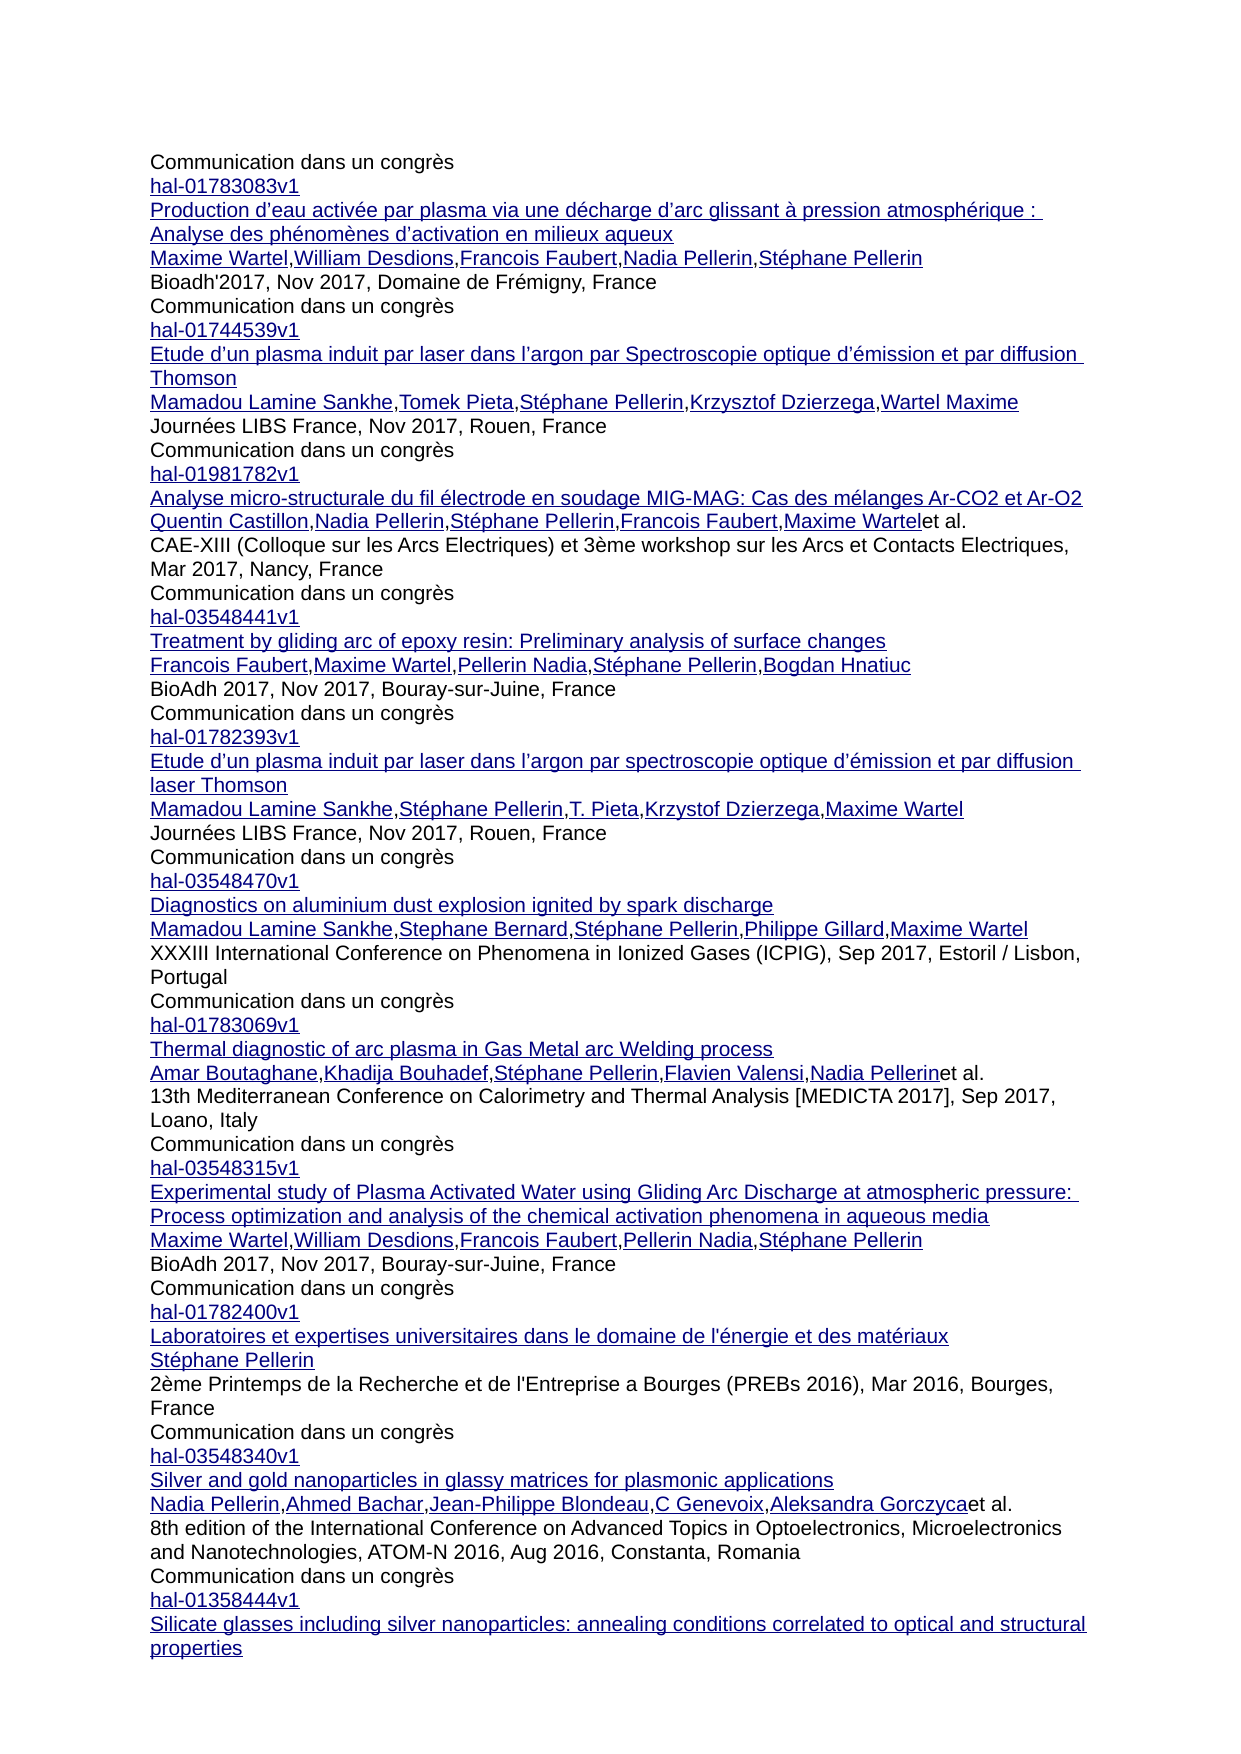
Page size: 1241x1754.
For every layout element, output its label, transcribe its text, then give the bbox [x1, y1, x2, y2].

table_cell Diagnostics on aluminium dust explosion ignited by spark discharge Mamadou Lamine Sankhe,Stephane Bernard,Stéphane Pellerin,Philippe Gillard,Maxime Wartel XXXIII International Conference on Phenomena in Ionized Gases (ICPIG), Sep 2017, Estoril / Lisbon, Portugal Communication dans un congrès hal-01783069v1 [150, 893, 1090, 1036]
table_cell Production d’eau activée par plasma via une décharge d’arc glissant à pression atmosphérique : Analyse des phénomènes d’activation en milieux aqueux Maxime Wartel,William Desdions,Francois Faubert,Nadia Pellerin,Stéphane Pellerin Bioadh'2017, Nov 2017, Domaine de Frémigny, France Communication dans un congrès hal-01744539v1 [150, 198, 1090, 342]
table_cell Treatment by gliding arc of epoxy resin: Preliminary analysis of surface changes Francois Faubert,Maxime Wartel,Pellerin Nadia,Stéphane Pellerin,Bogdan Hnatiuc BioAdh 2017, Nov 2017, Bouray-sur-Juine, France Communication dans un congrès hal-01782393v1 [150, 629, 1090, 749]
table_cell Etude d’un plasma induit par laser dans l’argon par Spectroscopie optique d’émission et par diffusion Thomson Mamadou Lamine Sankhe,Tomek Pieta,Stéphane Pellerin,Krzysztof Dzierzega,Wartel Maxime Journées LIBS France, Nov 2017, Rouen, France Communication dans un congrès hal-01981782v1 [150, 342, 1090, 485]
table_cell Laboratoires et expertises universitaires dans le domaine de l'énergie et des matériaux Stéphane Pellerin 2ème Printemps de la Recherche et de l'Entreprise a Bourges (PREBs 2016), Mar 2016, Bourges, France Communication dans un congrès hal-03548340v1 [150, 1324, 1090, 1468]
table_cell Silver and gold nanoparticles in glassy matrices for plasmonic applications Nadia Pellerin,Ahmed Bachar,Jean-Philippe Blondeau,C Genevoix,Aleksandra Gorczycaet al. 8th edition of the International Conference on Advanced Topics in Optoelectronics, Microelectronics and Nanotechnologies, ATOM-N 2016, Aug 2016, Constanta, Romania Communication dans un congrès hal-01358444v1 [150, 1468, 1090, 1611]
table_cell Silicate glasses including silver nanoparticles: annealing conditions correlated to optical and structural properties [150, 1611, 1090, 1659]
table_cell Analyse micro-structurale du fil électrode en soudage MIG-MAG: Cas des mélanges Ar-CO2 et Ar-O2 Quentin Castillon,Nadia Pellerin,Stéphane Pellerin,Francois Faubert,Maxime Wartelet al. CAE-XIII (Colloque sur les Arcs Electriques) et 3ème workshop sur les Arcs et Contacts Electriques, Mar 2017, Nancy, France Communication dans un congrès hal-03548441v1 [150, 485, 1090, 629]
table_cell Communication dans un congrès hal-01783083v1 [150, 150, 1090, 198]
table_cell Thermal diagnostic of arc plasma in Gas Metal arc Welding process Amar Boutaghane,Khadija Bouhadef,Stéphane Pellerin,Flavien Valensi,Nadia Pellerinet al. 13th Mediterranean Conference on Calorimetry and Thermal Analysis [MEDICTA 2017], Sep 2017, Loano, Italy Communication dans un congrès hal-03548315v1 [150, 1036, 1090, 1180]
table_cell Experimental study of Plasma Activated Water using Gliding Arc Discharge at atmospheric pressure: Process optimization and analysis of the chemical activation phenomena in aqueous media Maxime Wartel,William Desdions,Francois Faubert,Pellerin Nadia,Stéphane Pellerin BioAdh 2017, Nov 2017, Bouray-sur-Juine, France Communication dans un congrès hal-01782400v1 [150, 1180, 1090, 1324]
table_cell Etude d’un plasma induit par laser dans l’argon par spectroscopie optique d’émission et par diffusion laser Thomson Mamadou Lamine Sankhe,Stéphane Pellerin,T. Pieta,Krzystof Dzierzega,Maxime Wartel Journées LIBS France, Nov 2017, Rouen, France Communication dans un congrès hal-03548470v1 [150, 749, 1090, 893]
